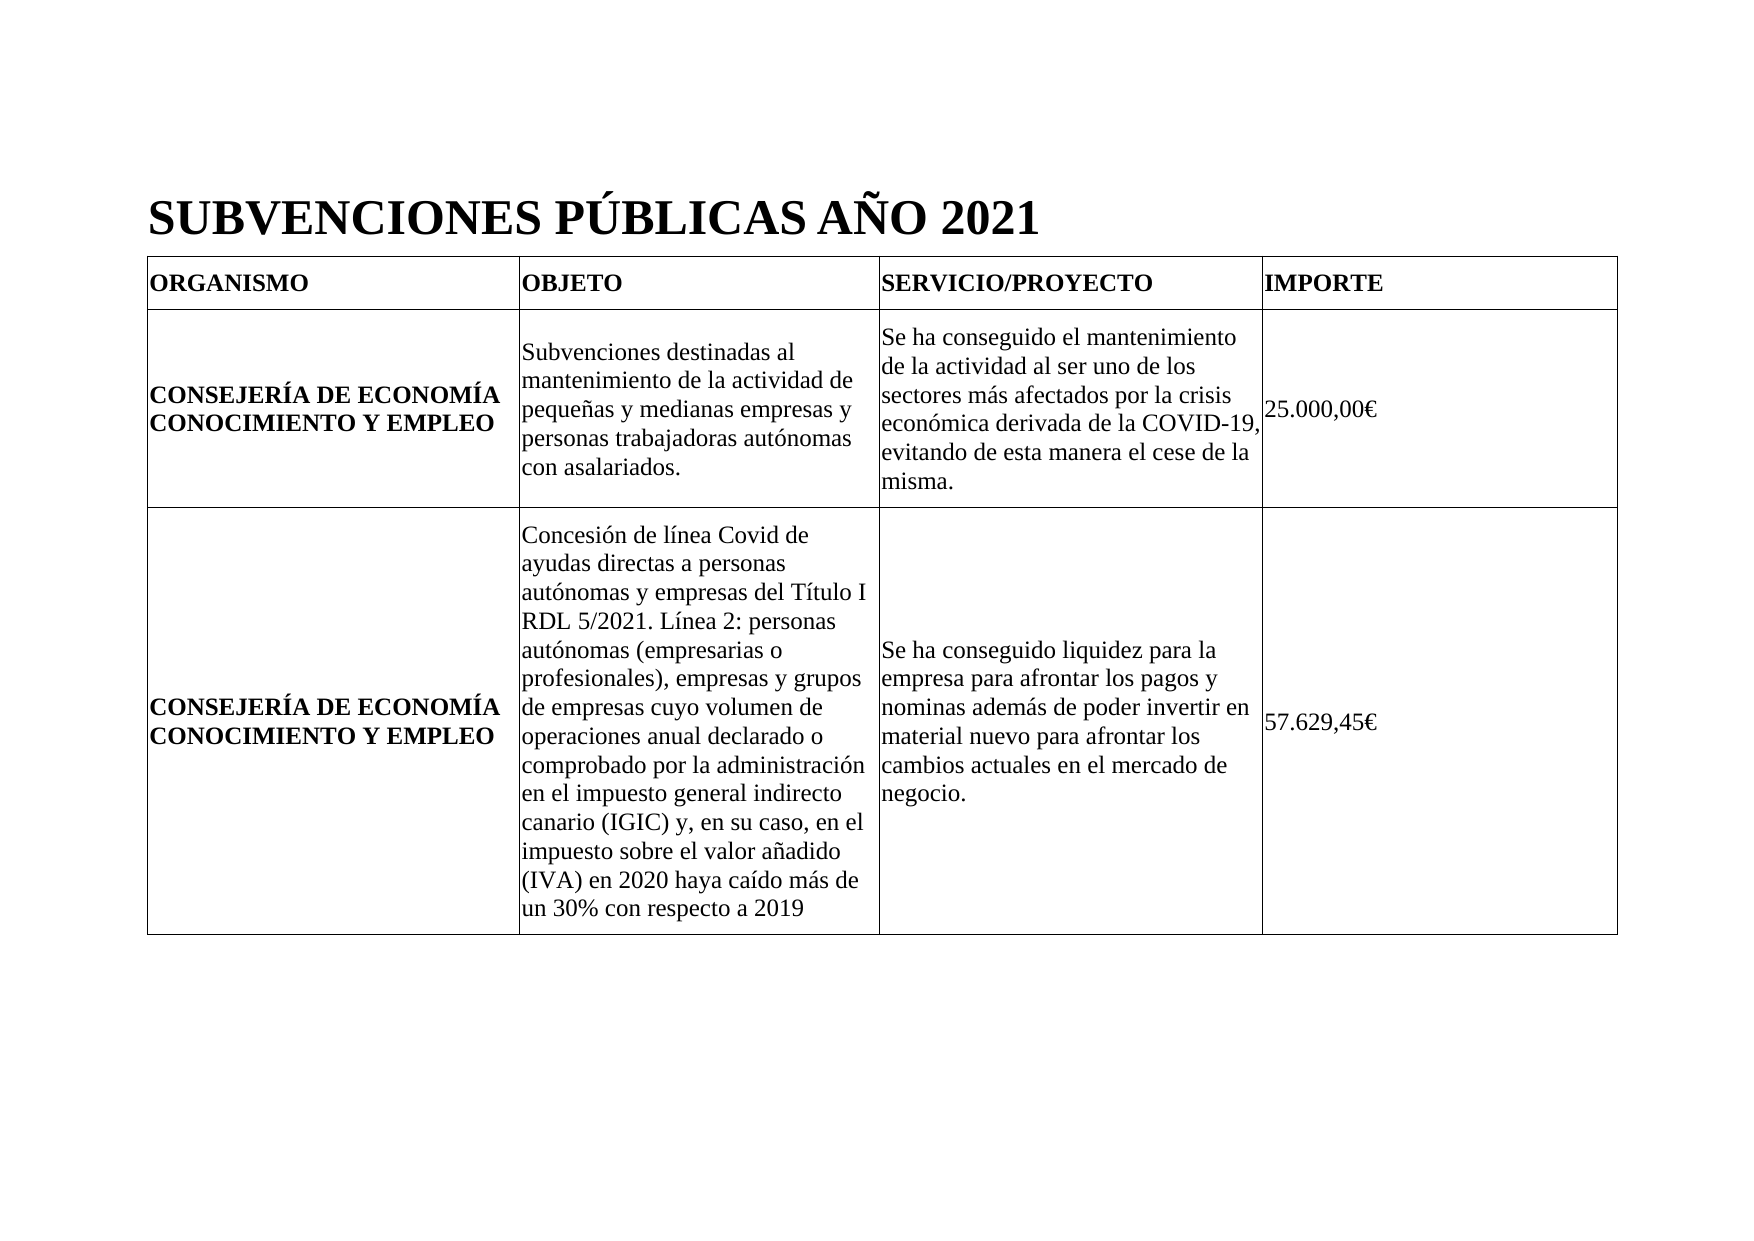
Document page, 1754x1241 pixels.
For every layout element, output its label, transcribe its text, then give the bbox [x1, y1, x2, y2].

table_cell Concesión de línea Covid de ayudas directas a personas autónomas y empresas del Título I RDL 5/2021. Línea 2: personas autónomas (empresarias o profesionales), empresas y grupos de empresas cuyo volumen de operaciones anual declarado o comprobado por la administración en el impuesto general indirecto canario (IGIC) y, en su caso, en el impuesto sobre el valor añadido (IVA) en 2020 haya caído más de un 30% con respecto a 2019 [520, 508, 879, 934]
table_cell CONSEJERÍA DE ECONOMÍA CONOCIMIENTO Y EMPLEO [148, 310, 519, 507]
table_cell CONSEJERÍA DE ECONOMÍA CONOCIMIENTO Y EMPLEO [148, 508, 519, 934]
table_cell Se ha conseguido el mantenimiento de la actividad al ser uno de los sectores más afectados por la crisis económica derivada de la COVID-19, evitando de esta manera el cese de la misma. [880, 310, 1262, 507]
table_header OBJETO [520, 257, 879, 309]
table_header ORGANISMO [148, 257, 519, 309]
table_cell Subvenciones destinadas al mantenimiento de la actividad de pequeñas y medianas empresas y personas trabajadoras autónomas con asalariados. [520, 310, 879, 507]
subtitle SUBVENCIONES PÚBLICAS AÑO 2021 [148, 188, 1606, 245]
table_header SERVICIO/PROYECTO [880, 257, 1262, 309]
table_header IMPORTE [1263, 257, 1617, 309]
table_cell Se ha conseguido liquidez para la empresa para afrontar los pagos y nominas además de poder invertir en material nuevo para afrontar los cambios actuales en el mercado de negocio. [880, 508, 1262, 934]
table_cell 57.629,45€ [1263, 508, 1617, 934]
table_cell 25.000,00€ [1263, 310, 1617, 507]
